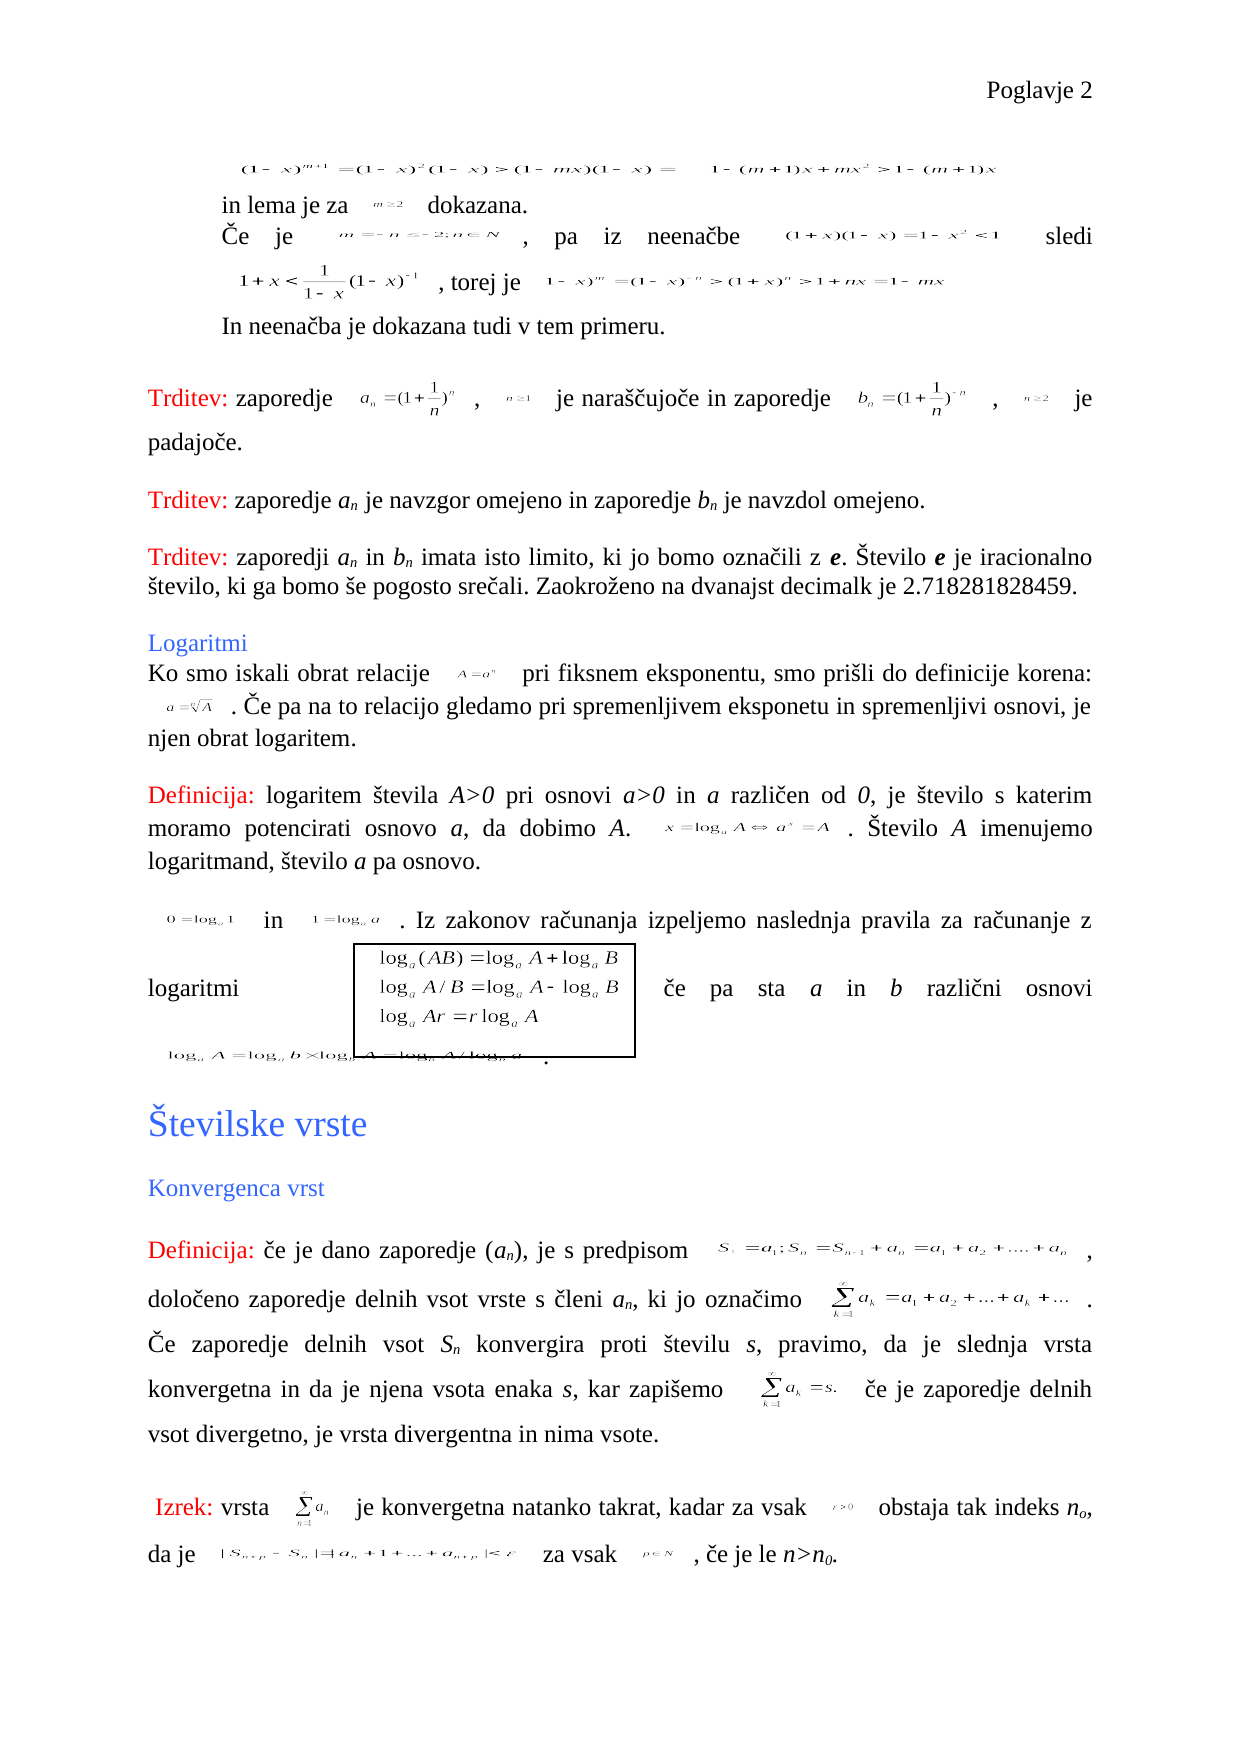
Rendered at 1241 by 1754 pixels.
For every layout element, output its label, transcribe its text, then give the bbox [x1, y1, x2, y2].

text Številske vrste [148, 1101, 1093, 1144]
text Trditev: zaporedje , je naraščujoče in zaporedje , je padajoče. [148, 368, 1093, 456]
text Logaritmi [148, 628, 1093, 657]
text Definicija: če je dano zaporedje (an), je s predpisom , določeno zaporedje delnih vsot vrste s členi an, ki jo označimo . Če zaporedje delnih vsot Sn konvergira proti številu s, pravimo, da je slednja vrsta konvergetna in da je njena vsota enaka s, kar zapišemo če je zaporedje delnih vsot divergetno, je vrsta divergentna in nima vsote. [148, 1231, 1093, 1447]
text Definicija: logaritem števila A>0 pri osnovi a>0 in a različen od 0, je število s katerim moramo potencirati osnovo a, da dobimo A. . Število A imenujemo logaritmand, število a pa osnovo. [148, 780, 1093, 875]
text In neenačba je dokazana tudi v tem primeru. [221, 311, 1093, 339]
text Če je , pa iz neenačbe sledi , torej je [221, 218, 1093, 311]
text in . Iz zakonov računanja izpeljemo naslednja pravila za računanje z logaritmi če pa sta a in b različni osnovi . [148, 903, 1093, 1072]
text Trditev: zaporedje an je navzgor omejeno in zaporedje bn je navzdol omejeno. [148, 485, 1093, 513]
text Ko smo iskali obrat relacije pri fiksnem eksponentu, smo prišli do definicije korena: . Če pa na to relacijo gledamo pri spremenljivem eksponetu in spremenljivi osnovi, je njen obrat logaritem. [148, 657, 1093, 751]
text Trditev: zaporedji an in bn imata isto limito, ki jo bomo označili z e. Število e je iracionalno število, ki ga bomo še pogosto srečali. Zaokroženo na dvanajst decimalk je 2.718281828459. [148, 542, 1093, 600]
text Izrek: vrsta je konvergetna natanko takrat, kadar za vsak obstaja tak indeks no, da je za vsak , če je le n>n0. [148, 1476, 1093, 1571]
text in lema je za dokazana. [221, 190, 1093, 218]
text Konvergenca vrst [148, 1173, 1093, 1202]
